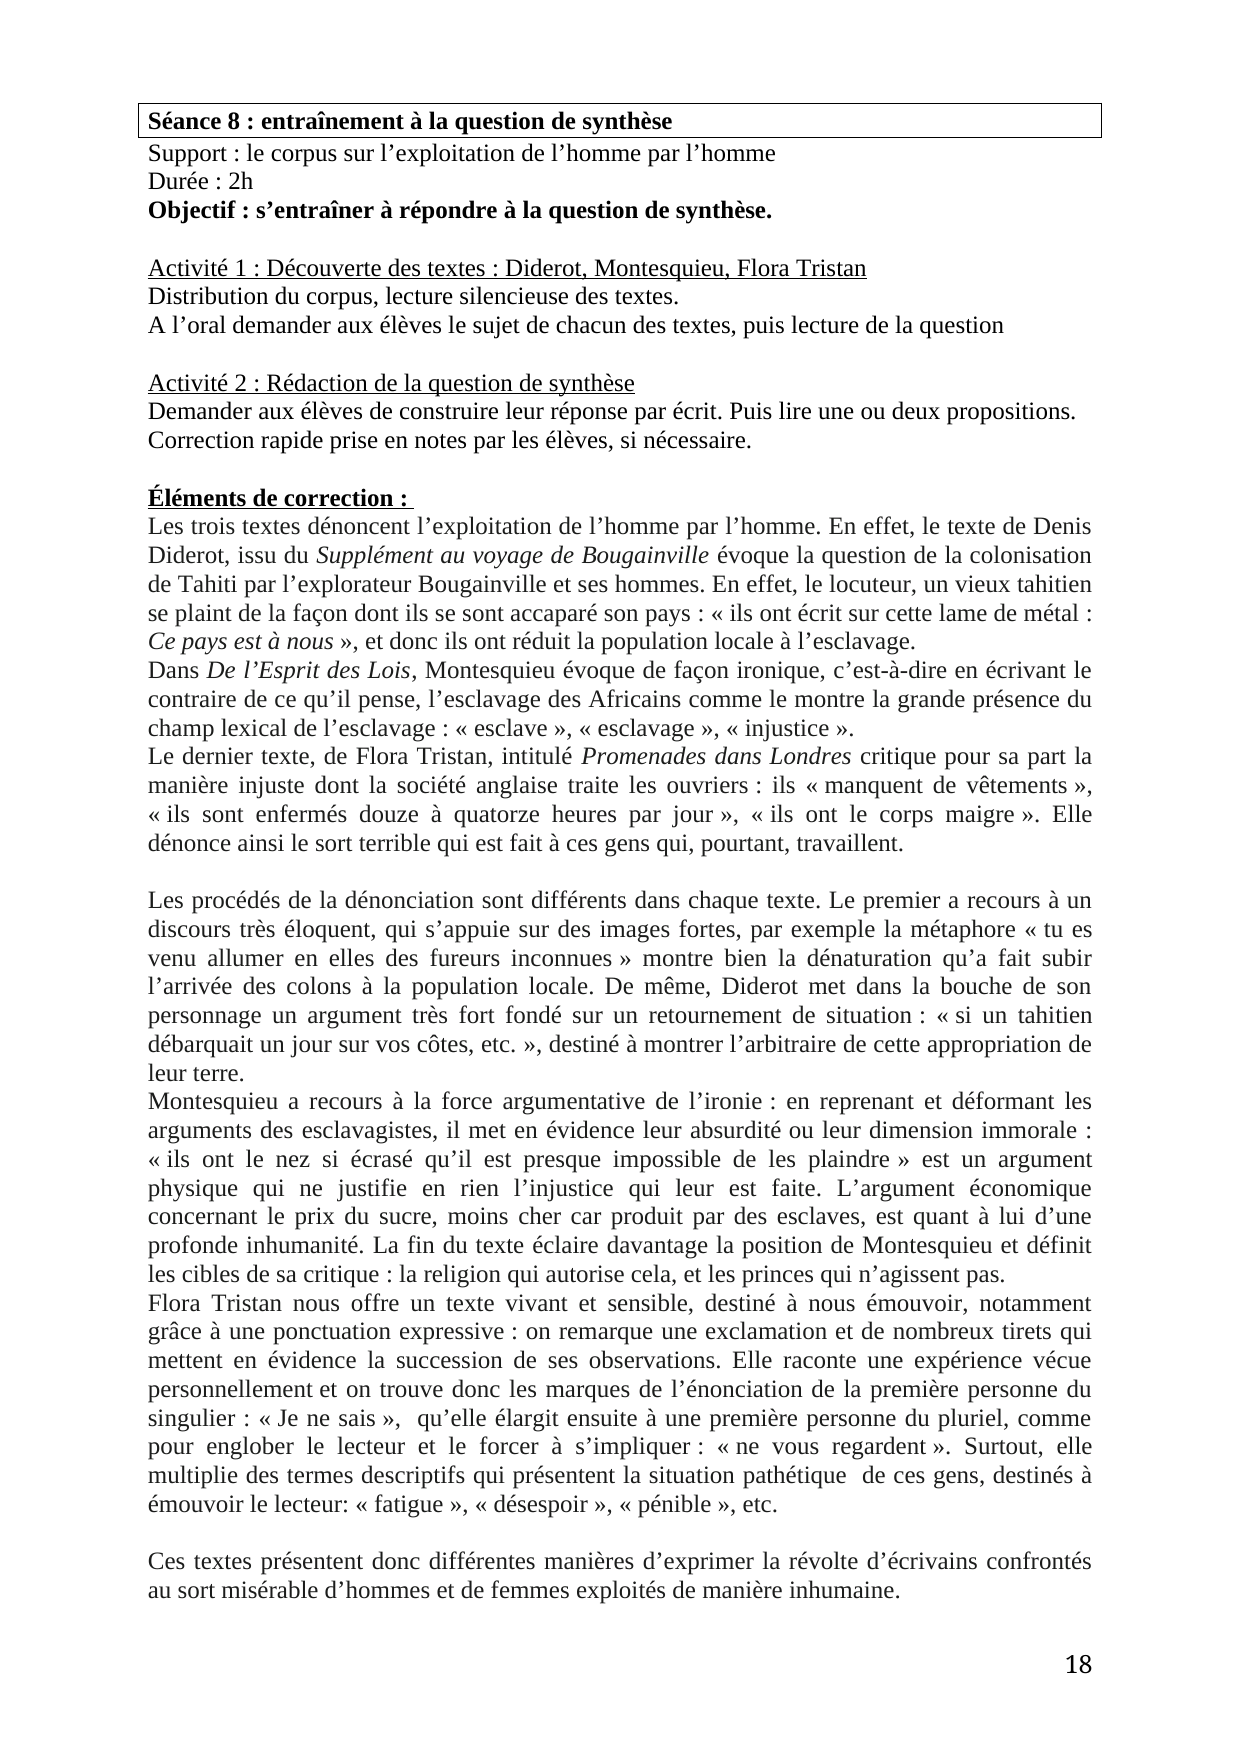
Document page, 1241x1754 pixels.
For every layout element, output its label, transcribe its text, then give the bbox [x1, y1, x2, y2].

text Distribution du corpus, lecture silencieuse des textes. [148, 281, 1093, 310]
text Correction rapide prise en notes par les élèves, si nécessaire. [148, 425, 1093, 454]
text Dans De l’Esprit des Lois, Montesquieu évoque de façon ironique, c’est-à-dire en écrivant le contraire de ce qu’il pense, l’esclavage des Africains comme le montre la grande présence du champ lexical de l’esclavage : « esclave », « esclavage », « injustice ». [148, 655, 1093, 741]
text Support : le corpus sur l’exploitation de l’homme par l’homme [148, 138, 1093, 166]
text Éléments de correction : [148, 483, 1093, 511]
text Montesquieu a recours à la force argumentative de l’ironie : en reprenant et déformant les arguments des esclavagistes, il met en évidence leur absurdité ou leur dimension immorale : « ils ont le nez si écrasé qu’il est presque impossible de les plaindre » est un argument physique qui ne justifie en rien l’injustice qui leur est faite. L’argument économique concernant le prix du sucre, moins cher car produit par des esclaves, est quant à lui d’une profonde inhumanité. La fin du texte éclaire davantage la position de Montesquieu et définit les cibles de sa critique : la religion qui autorise cela, et les princes qui n’agissent pas. [148, 1086, 1093, 1288]
text Objectif : s’entraîner à répondre à la question de synthèse. [148, 195, 1093, 224]
text Durée : 2h [148, 166, 1093, 195]
text Activité 1 : Découverte des textes : Diderot, Montesquieu, Flora Tristan [148, 253, 1093, 281]
text Séance 8 : entraînement à la question de synthèse [139, 104, 1101, 137]
text Flora Tristan nous offre un texte vivant et sensible, destiné à nous émouvoir, notamment grâce à une ponctuation expressive : on remarque une exclamation et de nombreux tirets qui mettent en évidence la succession de ses observations. Elle raconte une expérience vécue personnellement et on trouve donc les marques de l’énonciation de la première personne du singulier : « Je ne sais », qu’elle élargit ensuite à une première personne du pluriel, comme pour englober le lecteur et le forcer à s’impliquer : « ne vous regardent ». Surtout, elle multiplie des termes descriptifs qui présentent la situation pathétique de ces gens, destinés à émouvoir le lecteur: « fatigue », « désespoir », « pénible », etc. [148, 1288, 1093, 1518]
text Activité 2 : Rédaction de la question de synthèse [148, 368, 1093, 396]
text Demander aux élèves de construire leur réponse par écrit. Puis lire une ou deux propositions. [148, 396, 1093, 425]
text Le dernier texte, de Flora Tristan, intitulé Promenades dans Londres critique pour sa part la manière injuste dont la société anglaise traite les ouvriers : ils « manquent de vêtements », « ils sont enfermés douze à quatorze heures par jour », « ils ont le corps maigre ». Elle dénonce ainsi le sort terrible qui est fait à ces gens qui, pourtant, travaillent. [148, 741, 1093, 856]
text A l’oral demander aux élèves le sujet de chacun des textes, puis lecture de la question [148, 310, 1093, 339]
text Les trois textes dénoncent l’exploitation de l’homme par l’homme. En effet, le texte de Denis Diderot, issu du Supplément au voyage de Bougainville évoque la question de la colonisation de Tahiti par l’explorateur Bougainville et ses hommes. En effet, le locuteur, un vieux tahitien se plaint de la façon dont ils se sont accaparé son pays : « ils ont écrit sur cette lame de métal : Ce pays est à nous », et donc ils ont réduit la population locale à l’esclavage. [148, 511, 1093, 655]
text Ces textes présentent donc différentes manières d’exprimer la révolte d’écrivains confrontés au sort misérable d’hommes et de femmes exploités de manière inhumaine. [148, 1546, 1093, 1604]
text Les procédés de la dénonciation sont différents dans chaque texte. Le premier a recours à un discours très éloquent, qui s’appuie sur des images fortes, par exemple la métaphore « tu es venu allumer en elles des fureurs inconnues » montre bien la dénaturation qu’a fait subir l’arrivée des colons à la population locale. De même, Diderot met dans la bouche de son personnage un argument très fort fondé sur un retournement de situation : « si un tahitien débarquait un jour sur vos côtes, etc. », destiné à montrer l’arbitraire de cette appropriation de leur terre. [148, 885, 1093, 1086]
